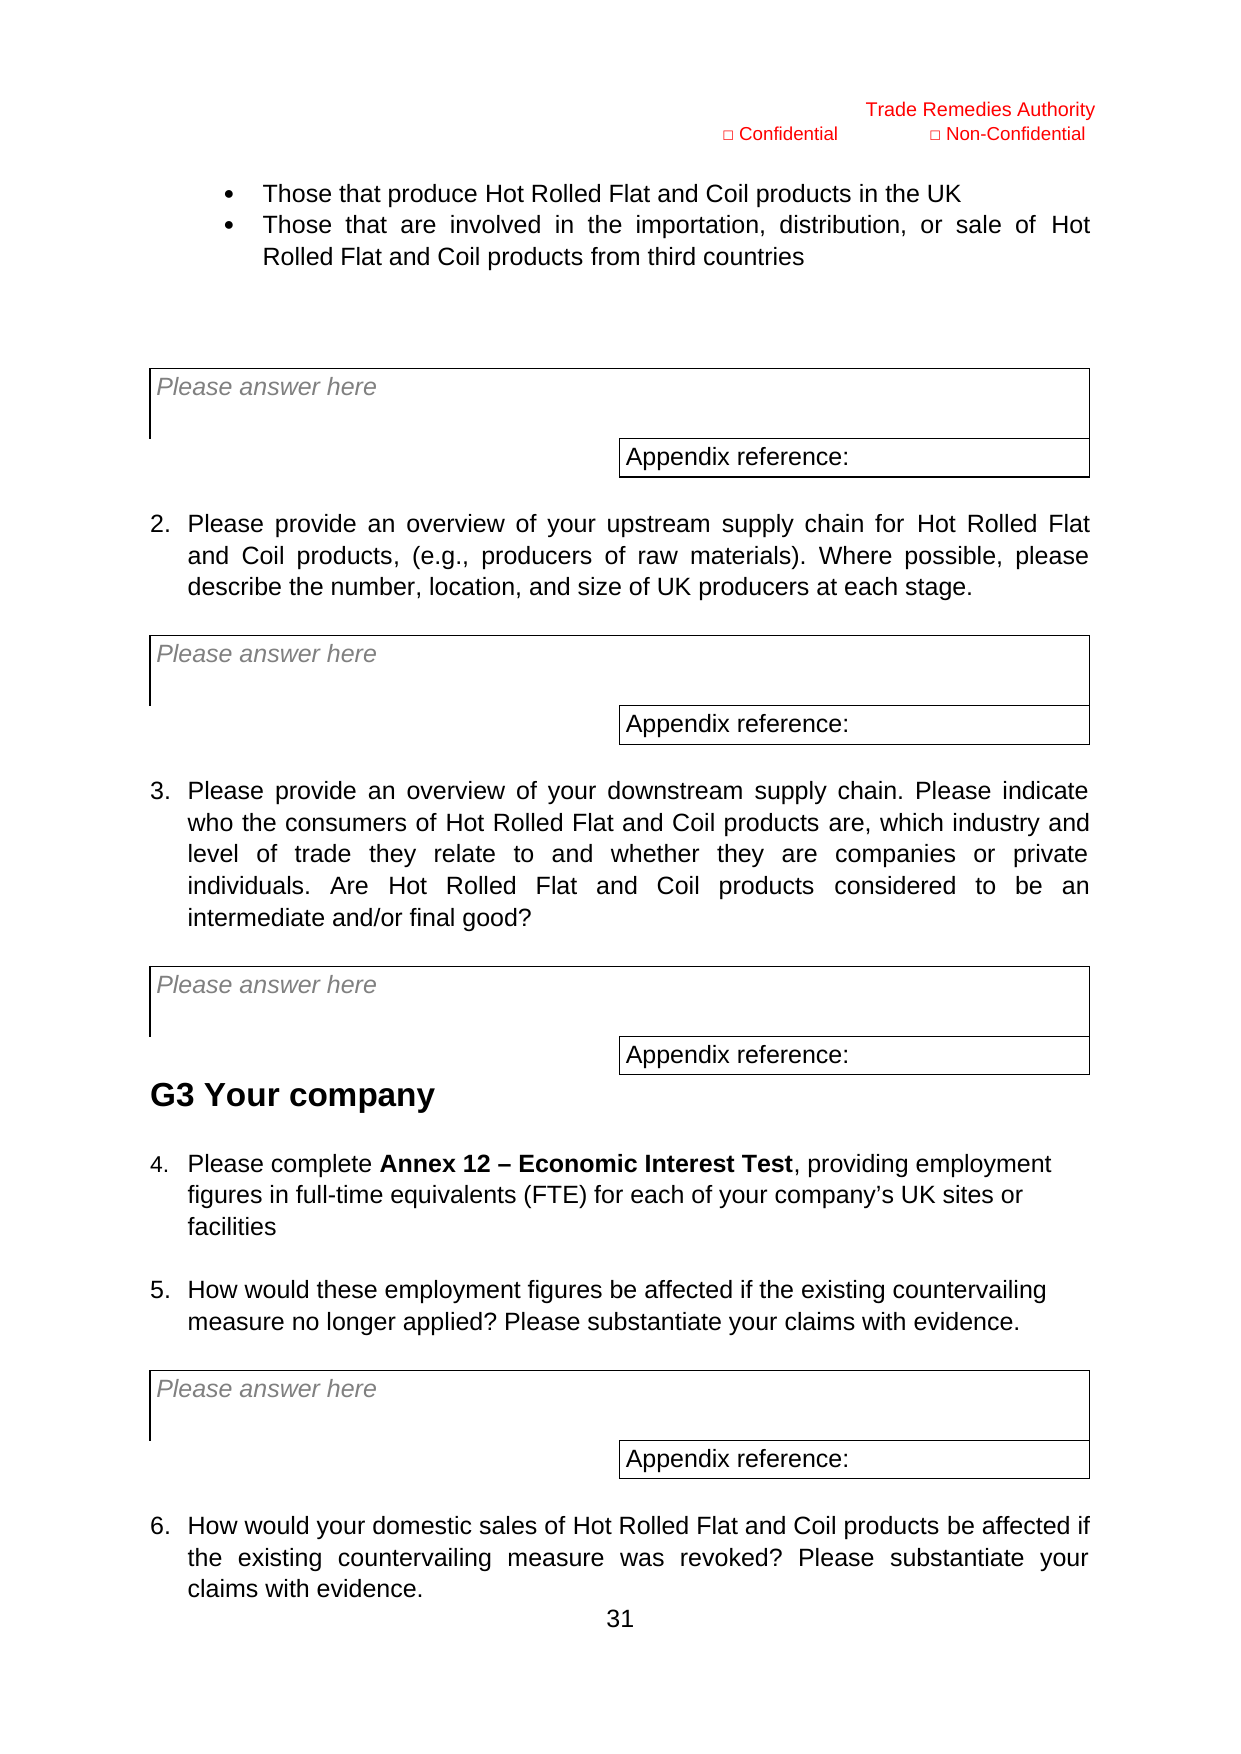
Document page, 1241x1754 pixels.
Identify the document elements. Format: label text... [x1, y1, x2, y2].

table_cell Appendix reference: [620, 1441, 1089, 1478]
list Please provide an overview of your upstream supply chain for Hot Rolled Flat and Coil products, (e.g., producers of raw materials). Where possible, please describe the number, location, and size of UK producers at each stage. [150, 509, 1090, 601]
list Those that produce Hot Rolled Flat and Coil products in the UK [225, 179, 1090, 207]
table_cell [150, 1037, 619, 1074]
table_cell Appendix reference: [620, 1037, 1089, 1074]
table_header Please answer here [151, 1371, 1089, 1440]
list How would your domestic sales of Hot Rolled Flat and Coil products be affected if the existing countervailing measure was revoked? Please substantiate your claims with evidence. [150, 1511, 1090, 1603]
list Please complete Annex 12 – Economic Interest Test, providing employment figures in full-time equivalents (FTE) for each of your company’s UK sites or facilities [150, 1149, 1090, 1241]
list Please provide an overview of your downstream supply chain. Please indicate who the consumers of Hot Rolled Flat and Coil products are, which industry and level of trade they relate to and whether they are companies or private individuals. Are Hot Rolled Flat and Coil products considered to be an intermediate and/or final good? [150, 776, 1090, 931]
list How would these employment figures be affected if the existing countervailing measure no longer applied? Please substantiate your claims with evidence. [150, 1275, 1090, 1336]
table_header Please answer here [151, 369, 1089, 438]
table_cell [150, 1441, 619, 1478]
table_cell [150, 439, 619, 476]
subtitle G3 Your company [150, 1075, 1090, 1114]
list Those that are involved in the importation, distribution, or sale of Hot Rolled Flat and Coil products from third countries [225, 210, 1090, 271]
table_header Please answer here [151, 636, 1089, 705]
table_cell Appendix reference: [620, 439, 1089, 476]
table_header Please answer here [151, 967, 1089, 1036]
table_cell [150, 706, 619, 744]
table_cell Appendix reference: [620, 706, 1089, 744]
